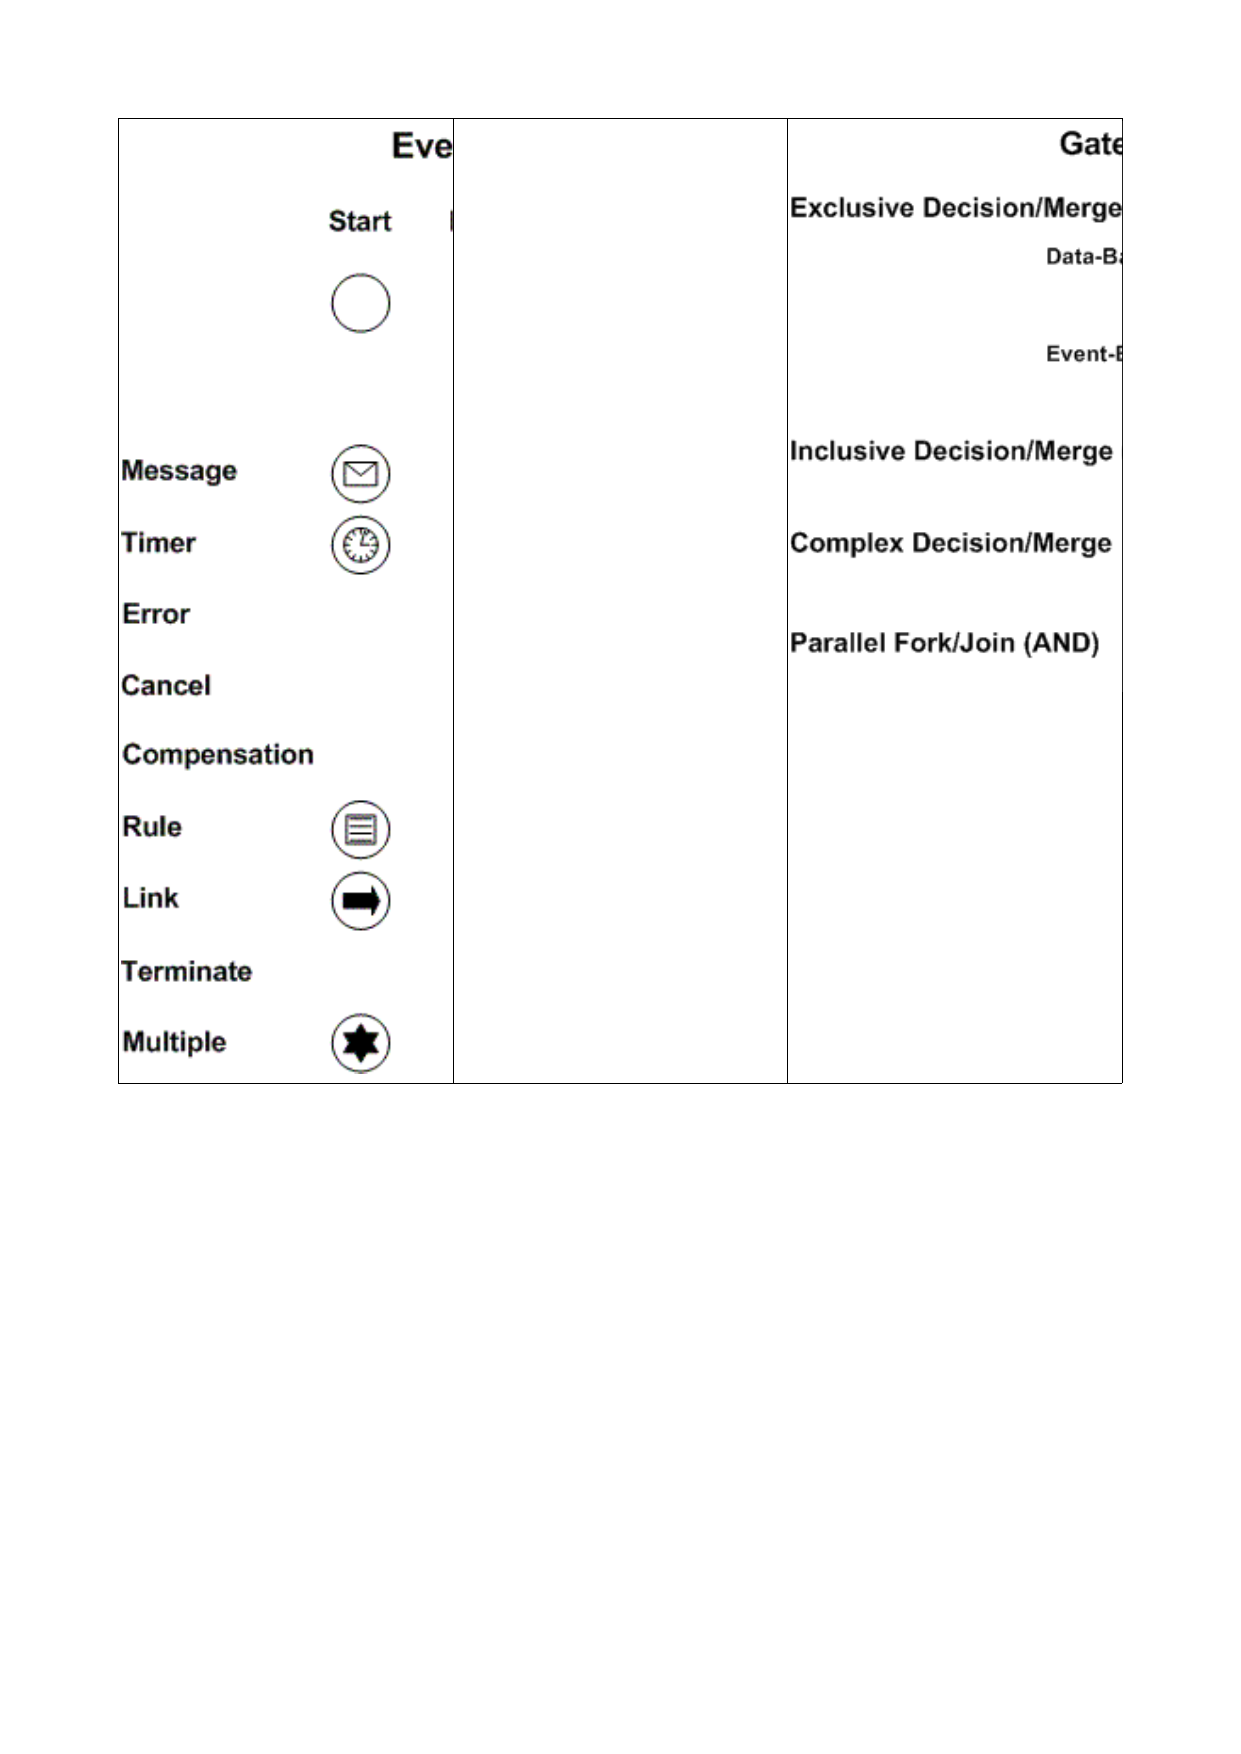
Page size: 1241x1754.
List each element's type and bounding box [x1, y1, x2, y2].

picture [790, 121, 1123, 692]
table_header [788, 119, 1122, 1083]
table_header [454, 119, 787, 1083]
table_header [119, 119, 453, 1083]
picture [121, 121, 453, 1074]
